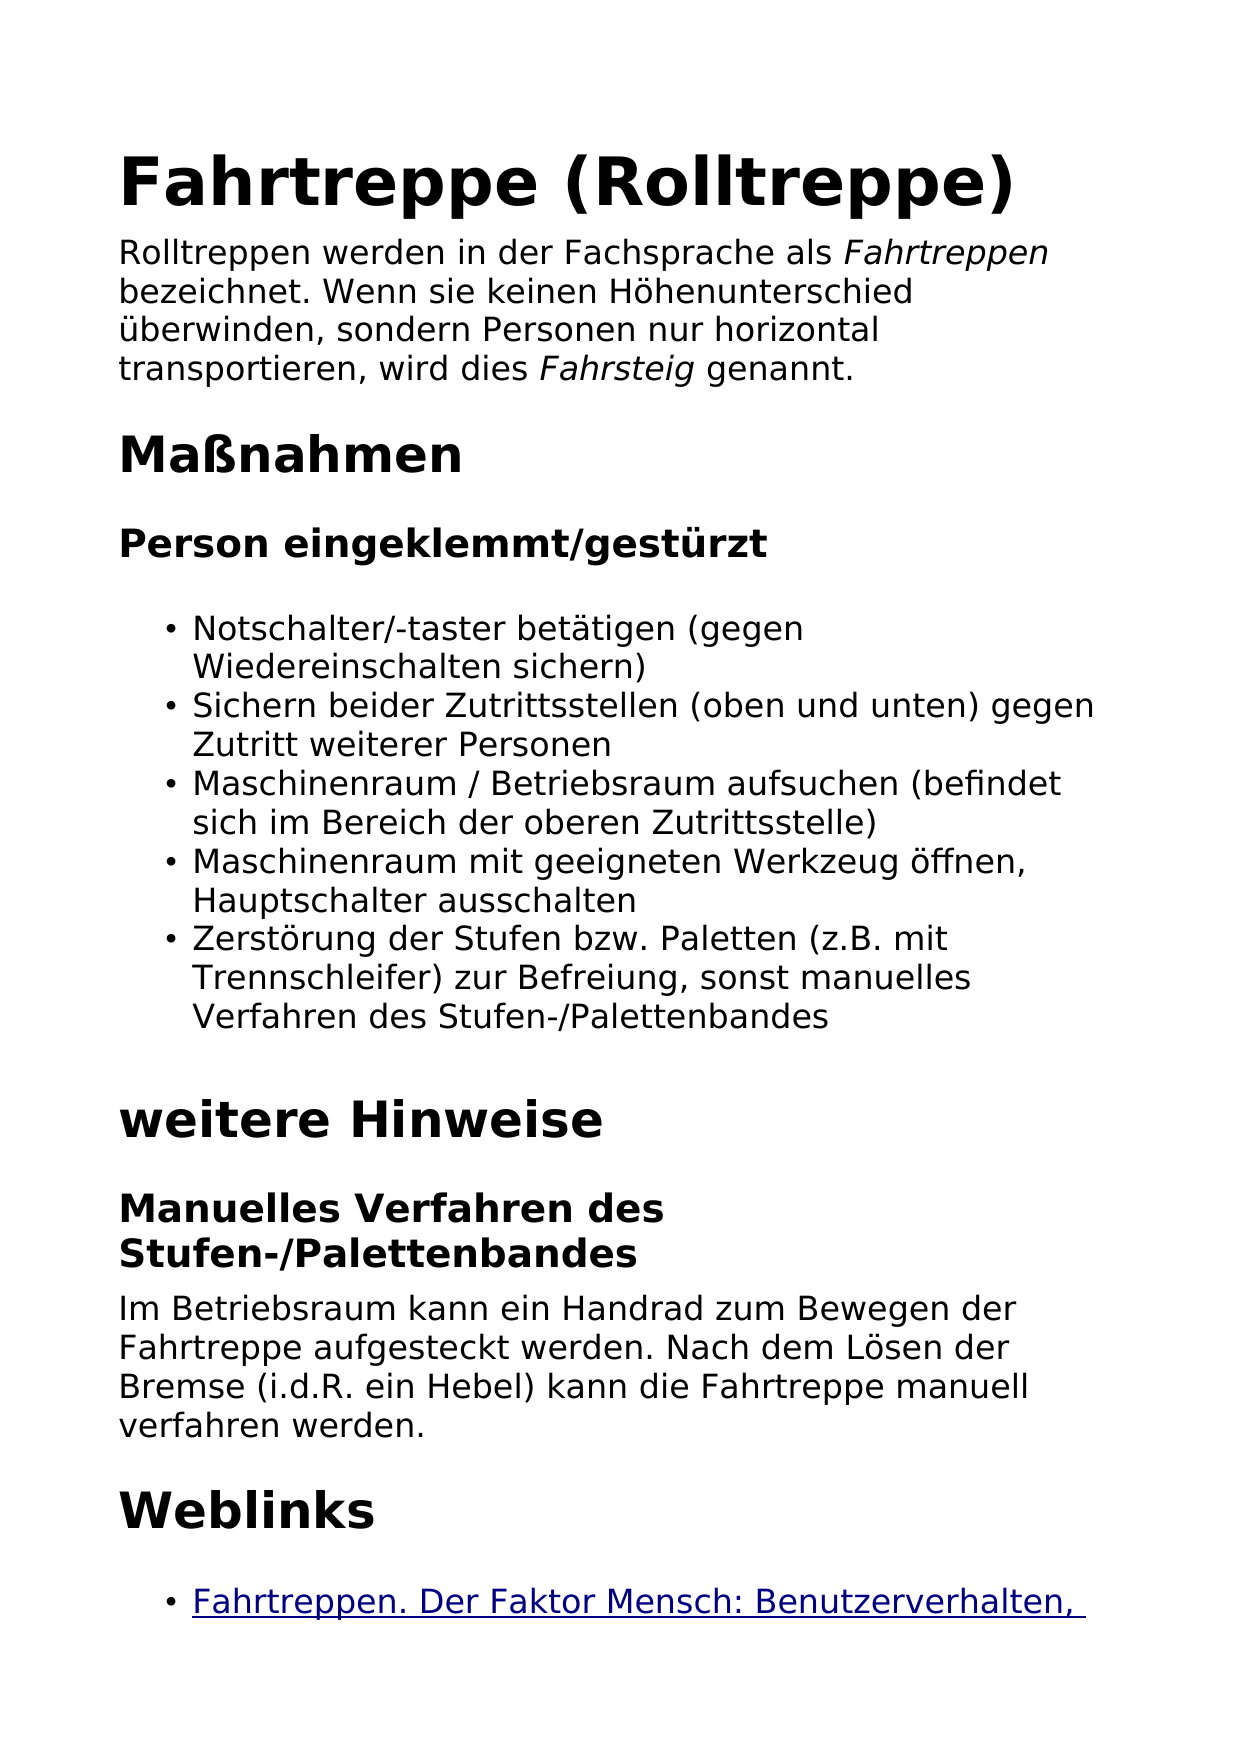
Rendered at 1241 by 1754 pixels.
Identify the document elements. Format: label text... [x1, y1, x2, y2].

list Zerstörung der Stufen bzw. Paletten (z.B. mit Trennschleifer) zur Befreiung, sonst manuelles Verfahren des Stufen-/Palettenbandes [177, 920, 1122, 1036]
subtitle Maßnahmen [118, 426, 1122, 484]
text Im Betriebsraum kann ein Handrad zum Bewegen der Fahrtreppe aufgesteckt werden. Nach dem Lösen der Bremse (i.d.R. ein Hebel) kann die Fahrtreppe manuell verfahren werden. [118, 1289, 1122, 1445]
list Sichern beider Zutrittsstellen (oben und unten) gegen Zutritt weiterer Personen [177, 687, 1122, 764]
list Fahrtreppen. Der Faktor Mensch: Benutzerverhalten, [177, 1583, 1122, 1622]
subtitle Person eingeklemmt/gestürzt [118, 522, 1122, 567]
list Maschinenraum / Betriebsraum aufsuchen (befindet sich im Bereich der oberen Zutrittsstelle) [177, 764, 1122, 842]
list Notschalter/-taster betätigen (gegen Wiedereinschalten sichern) [177, 609, 1122, 687]
subtitle weitere Hinweise [118, 1091, 1122, 1149]
subtitle Manuelles Verfahren des Stufen-/Palettenbandes [118, 1187, 1122, 1277]
list Maschinenraum mit geeigneten Werkzeug öffnen, Hauptschalter ausschalten [177, 842, 1122, 920]
subtitle Weblinks [118, 1482, 1122, 1541]
text Rolltreppen werden in der Fachsprache als Fahrtreppen bezeichnet. Wenn sie keinen Höhenunterschied überwinden, sondern Personen nur horizontal transportieren, wird dies Fahrsteig genannt. [118, 233, 1122, 389]
subtitle Fahrtreppe (Rolltreppe) [118, 143, 1122, 221]
